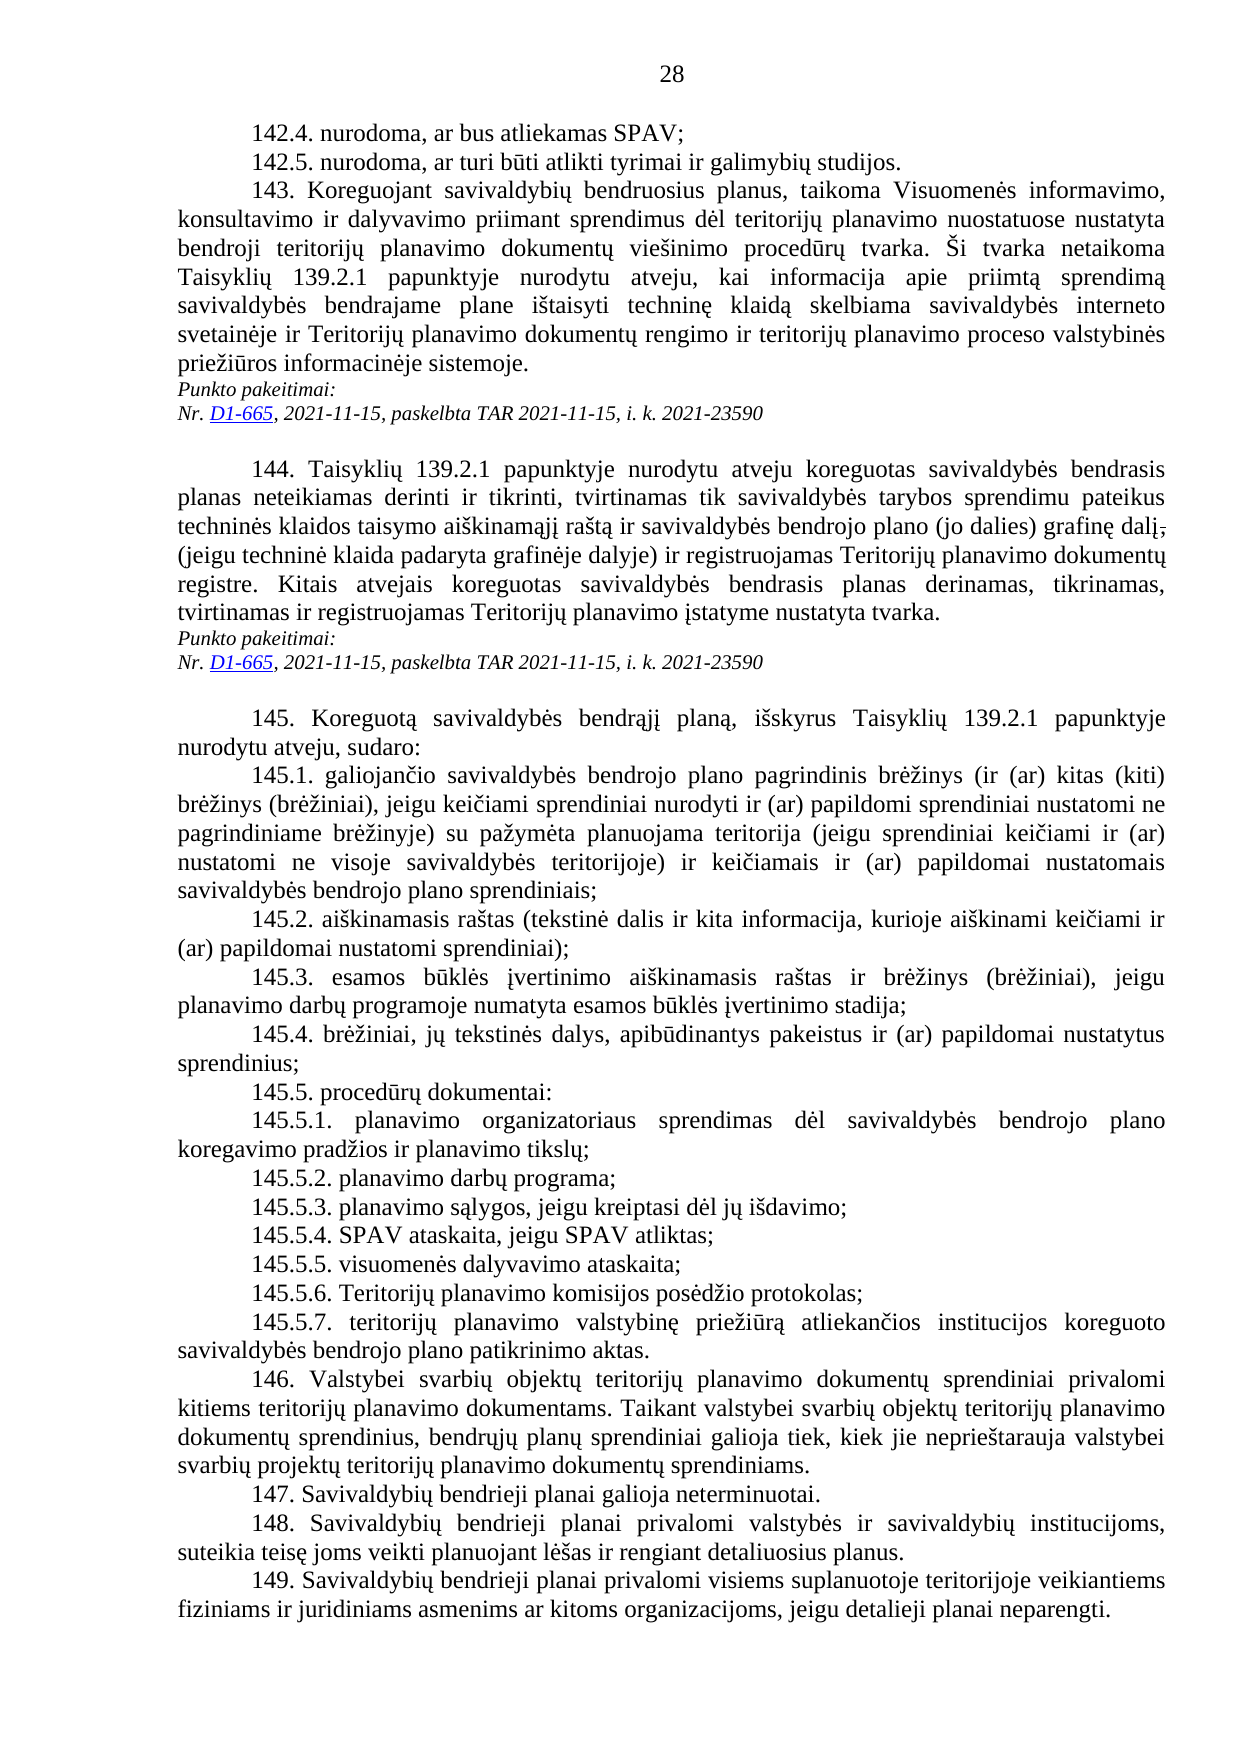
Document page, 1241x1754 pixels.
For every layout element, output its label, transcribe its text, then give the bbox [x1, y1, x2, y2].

text 146. Valstybei svarbių objektų teritorijų planavimo dokumentų sprendiniai privalomi kitiems teritorijų planavimo dokumentams. Taikant valstybei svarbių objektų teritorijų planavimo dokumentų sprendinius, bendrųjų planų sprendiniai galioja tiek, kiek jie neprieštarauja valstybei svarbių projektų teritorijų planavimo dokumentų sprendiniams. [177, 1364, 1166, 1479]
text Nr. D1-665, 2021-11-15, paskelbta TAR 2021-11-15, i. k. 2021-23590 [177, 650, 1166, 674]
text 143. Koreguojant savivaldybių bendruosius planus, taikoma Visuomenės informavimo, konsultavimo ir dalyvavimo priimant sprendimus dėl teritorijų planavimo nuostatuose nustatyta bendroji teritorijų planavimo dokumentų viešinimo procedūrų tvarka. Ši tvarka netaikoma Taisyklių 139.2.1 papunktyje nurodytu atveju, kai informacija apie priimtą sprendimą savivaldybės bendrajame plane ištaisyti techninę klaidą skelbiama savivaldybės interneto svetainėje ir Teritorijų planavimo dokumentų rengimo ir teritorijų planavimo proceso valstybinės priežiūros informacinėje sistemoje. [177, 176, 1166, 377]
text 145.5.7. teritorijų planavimo valstybinę priežiūrą atliekančios institucijos koreguoto savivaldybės bendrojo plano patikrinimo aktas. [177, 1307, 1166, 1364]
text 145. Koreguotą savivaldybės bendrąjį planą, išskyrus Taisyklių 139.2.1 papunktyje nurodytu atveju, sudaro: [177, 703, 1166, 761]
text 145.3. esamos būklės įvertinimo aiškinamasis raštas ir brėžinys (brėžiniai), jeigu planavimo darbų programoje numatyta esamos būklės įvertinimo stadija; [177, 962, 1166, 1019]
text 145.5.4. SPAV ataskaita, jeigu SPAV atliktas; [177, 1221, 1166, 1249]
text 145.2. aiškinamasis raštas (tekstinė dalis ir kita informacija, kurioje aiškinami keičiami ir (ar) papildomai nustatomi sprendiniai); [177, 904, 1166, 962]
text 142.4. nurodoma, ar bus atliekamas SPAV; [177, 118, 1166, 147]
text 148. Savivaldybių bendrieji planai privalomi valstybės ir savivaldybių institucijoms, suteikia teisę joms veikti planuojant lėšas ir rengiant detaliuosius planus. [177, 1508, 1166, 1566]
text 145.5. procedūrų dokumentai: [177, 1077, 1166, 1106]
text 147. Savivaldybių bendrieji planai galioja neterminuotai. [177, 1479, 1166, 1508]
text 145.5.3. planavimo sąlygos, jeigu kreiptasi dėl jų išdavimo; [177, 1192, 1166, 1221]
text 145.5.6. Teritorijų planavimo komisijos posėdžio protokolas; [177, 1278, 1166, 1307]
text 144. Taisyklių 139.2.1 papunktyje nurodytu atveju koreguotas savivaldybės bendrasis planas neteikiamas derinti ir tikrinti, tvirtinamas tik savivaldybės tarybos sprendimu pateikus techninės klaidos taisymo aiškinamąjį raštą ir savivaldybės bendrojo plano (jo dalies) grafinę dalį, (jeigu techninė klaida padaryta grafinėje dalyje) ir registruojamas Teritorijų planavimo dokumentų registre. Kitais atvejais koreguotas savivaldybės bendrasis planas derinamas, tikrinamas, tvirtinamas ir registruojamas Teritorijų planavimo įstatyme nustatyta tvarka. [177, 454, 1166, 626]
text Nr. D1-665, 2021-11-15, paskelbta TAR 2021-11-15, i. k. 2021-23590 [177, 401, 1166, 425]
text 149. Savivaldybių bendrieji planai privalomi visiems suplanuotoje teritorijoje veikiantiems fiziniams ir juridiniams asmenims ar kitoms organizacijoms, jeigu detalieji planai neparengti. [177, 1566, 1166, 1623]
text 145.4. brėžiniai, jų tekstinės dalys, apibūdinantys pakeistus ir (ar) papildomai nustatytus sprendinius; [177, 1019, 1166, 1077]
text Punkto pakeitimai: [177, 626, 1166, 650]
text 145.5.1. planavimo organizatoriaus sprendimas dėl savivaldybės bendrojo plano koregavimo pradžios ir planavimo tikslų; [177, 1106, 1166, 1163]
text 145.1. galiojančio savivaldybės bendrojo plano pagrindinis brėžinys (ir (ar) kitas (kiti) brėžinys (brėžiniai), jeigu keičiami sprendiniai nurodyti ir (ar) papildomi sprendiniai nustatomi ne pagrindiniame brėžinyje) su pažymėta planuojama teritorija (jeigu sprendiniai keičiami ir (ar) nustatomi ne visoje savivaldybės teritorijoje) ir keičiamais ir (ar) papildomai nustatomais savivaldybės bendrojo plano sprendiniais; [177, 761, 1166, 904]
text Punkto pakeitimai: [177, 377, 1166, 401]
text 145.5.5. visuomenės dalyvavimo ataskaita; [177, 1249, 1166, 1278]
text 142.5. nurodoma, ar turi būti atlikti tyrimai ir galimybių studijos. [177, 147, 1166, 176]
text 145.5.2. planavimo darbų programa; [177, 1163, 1166, 1192]
